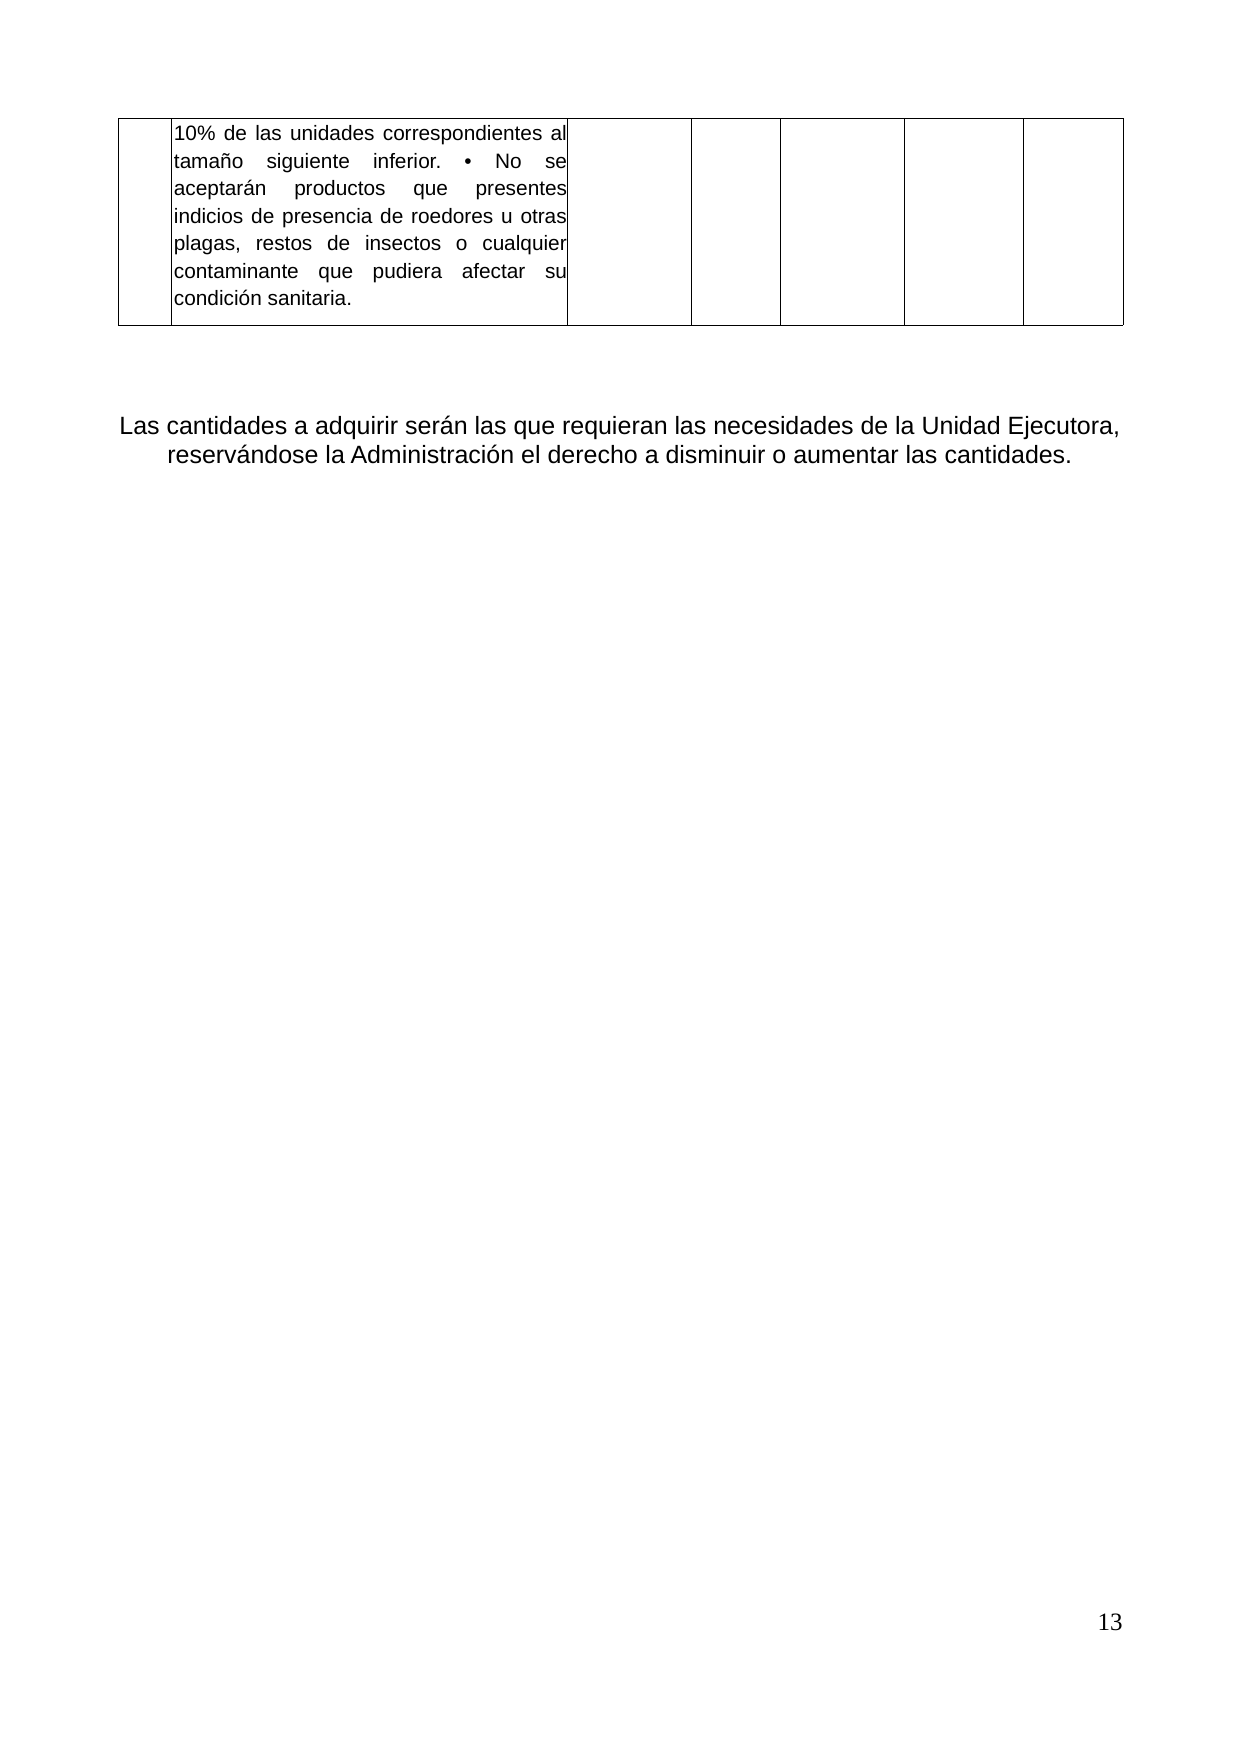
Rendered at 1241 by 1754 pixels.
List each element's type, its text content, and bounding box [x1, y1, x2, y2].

table_cell 10% de las unidades correspondientes al tamaño siguiente inferior. • No se aceptarán productos que presentes indicios de presencia de roedores u otras plagas, restos de insectos o cualquier contaminante que pudiera afectar su condición sanitaria. [172, 119, 567, 325]
table_cell [692, 119, 780, 325]
table_cell [781, 119, 904, 325]
table_cell [119, 119, 171, 325]
table_cell [1024, 119, 1123, 325]
table_cell [568, 119, 691, 325]
table_cell [905, 119, 1023, 325]
text Las cantidades a adquirir serán las que requieran las necesidades de la Unidad Ejecutora, reservándose la Administración el derecho a disminuir o aumentar las cantidades. [118, 411, 1122, 468]
